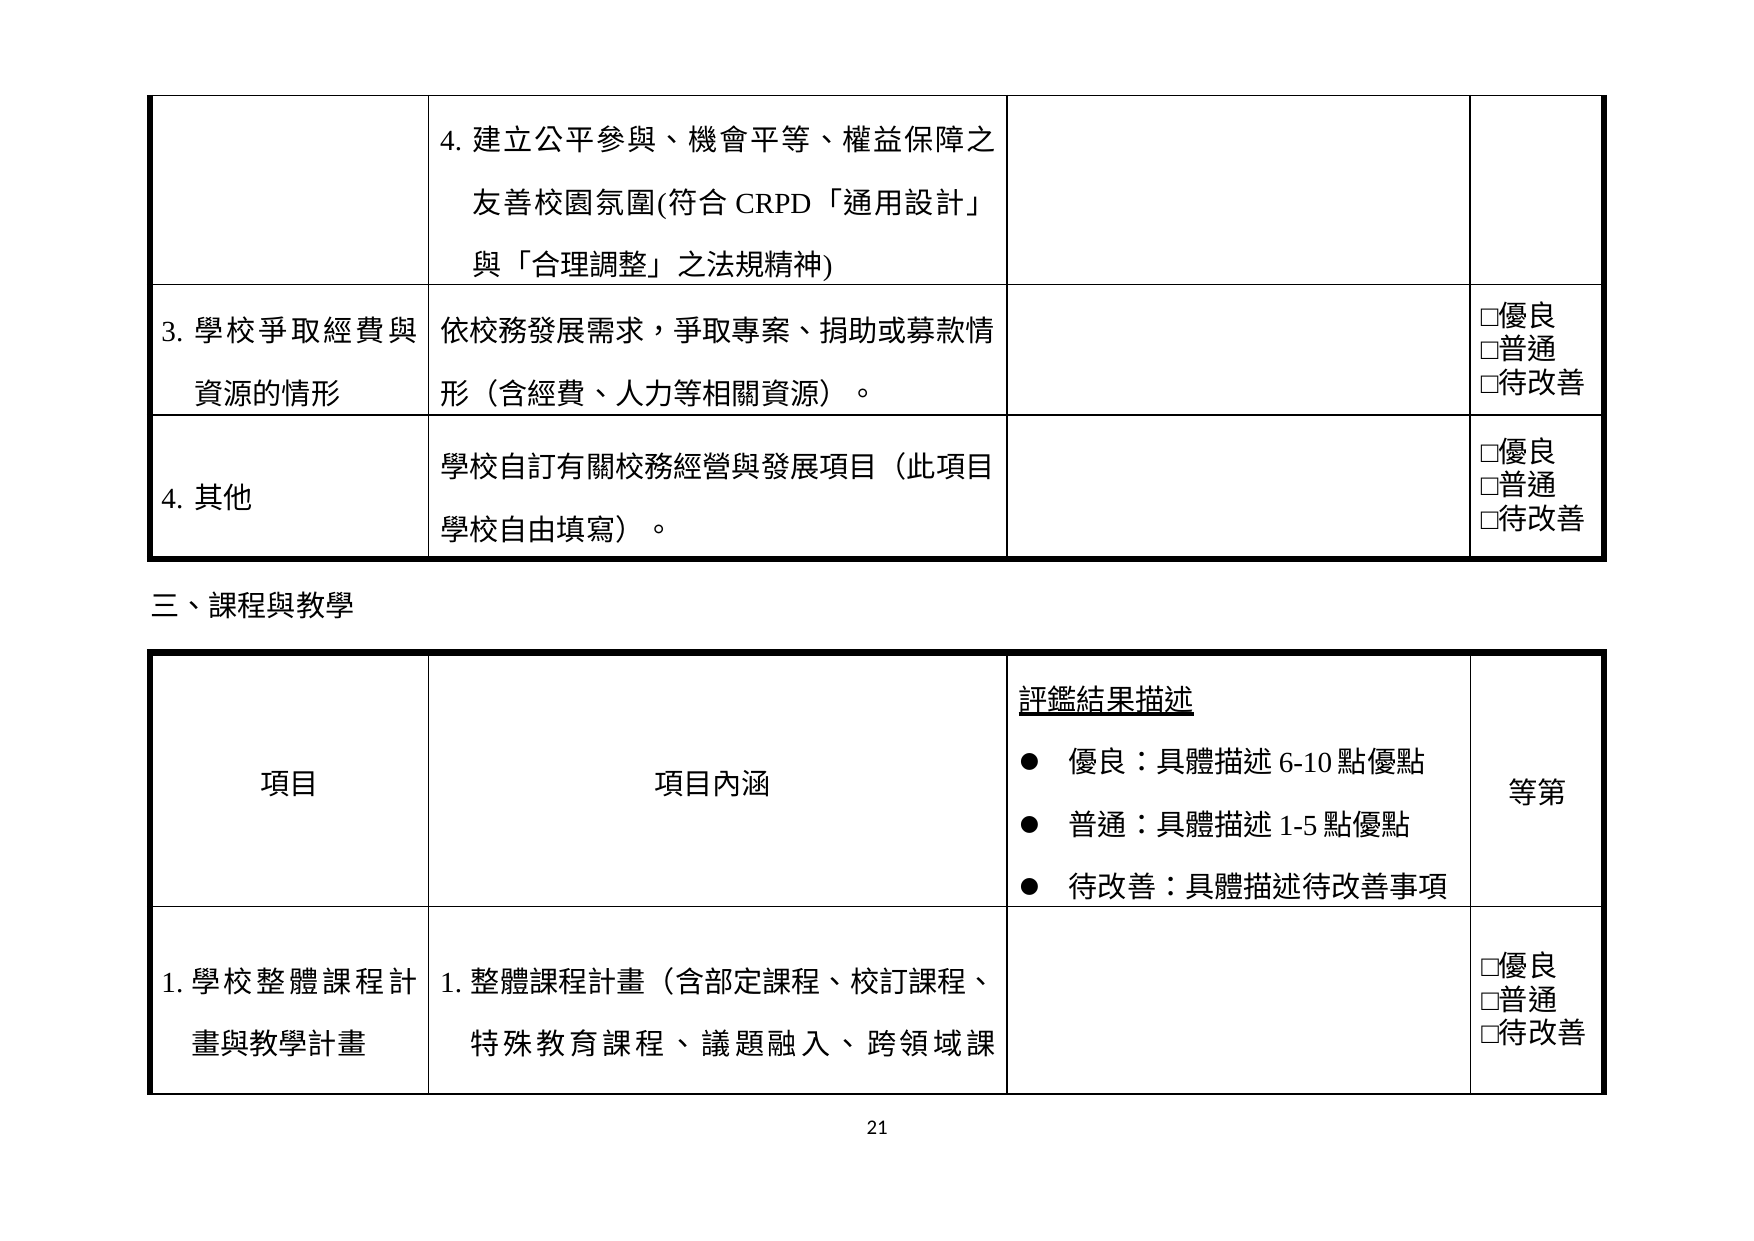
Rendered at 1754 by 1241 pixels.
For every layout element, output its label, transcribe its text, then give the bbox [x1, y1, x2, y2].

table_cell [1471, 96, 1601, 284]
table_cell □優良 □普通 □待改善 [1471, 285, 1601, 414]
table_cell [1008, 416, 1469, 556]
table_cell 學校自訂有關校務經營與發展項目（此項目學校自由填寫）。 [429, 416, 1006, 556]
text 三、課程與教學 [150, 562, 1604, 624]
table_header 評鑑結果描述 優良：具體描述6-10點優點 普通：具體描述1-5點優點 待改善：具體描述待改善事項 [1008, 656, 1470, 906]
table_cell [1008, 907, 1470, 1093]
table_cell 依校務發展需求，爭取專案、捐助或募款情形（含經費、人力等相關資源）。 [429, 285, 1006, 414]
table_cell 整體課程計畫（含部定課程、校訂課程、特殊教育課程、議題融入、跨領域課程）。 教學方案設計或計畫（含課程教學實驗與創新、教科書品質及教材編選、參與實驗教育計畫或申辦實驗班）。 [429, 907, 1006, 1093]
table_header 項目 [153, 656, 428, 906]
table_cell □優良 □普通 □待改善 [1471, 907, 1601, 1093]
table_header 等第 [1471, 656, 1601, 906]
table_cell [1008, 96, 1469, 284]
table_header 項目內涵 [429, 656, 1006, 906]
table_cell [1008, 285, 1469, 414]
table_cell [153, 96, 428, 284]
table_cell 學校整體課程計畫與教學計畫 [153, 907, 428, 1093]
table_cell 學校爭取經費與資源的情形 [153, 285, 428, 414]
table_cell 其他 [153, 416, 428, 556]
table_cell 營造正向校園文化與氛圍的情形。 品牌建立與教育行銷的作為與成效。 與家長、社區互動與關係（含家長會會務運作情形）。 建立公平參與、機會平等、權益保障之友善校園氛圍(符合CRPD「通用設計」與「合理調整」之法規精神) [429, 96, 1006, 284]
table_cell □優良 □普通 □待改善 [1471, 416, 1601, 556]
